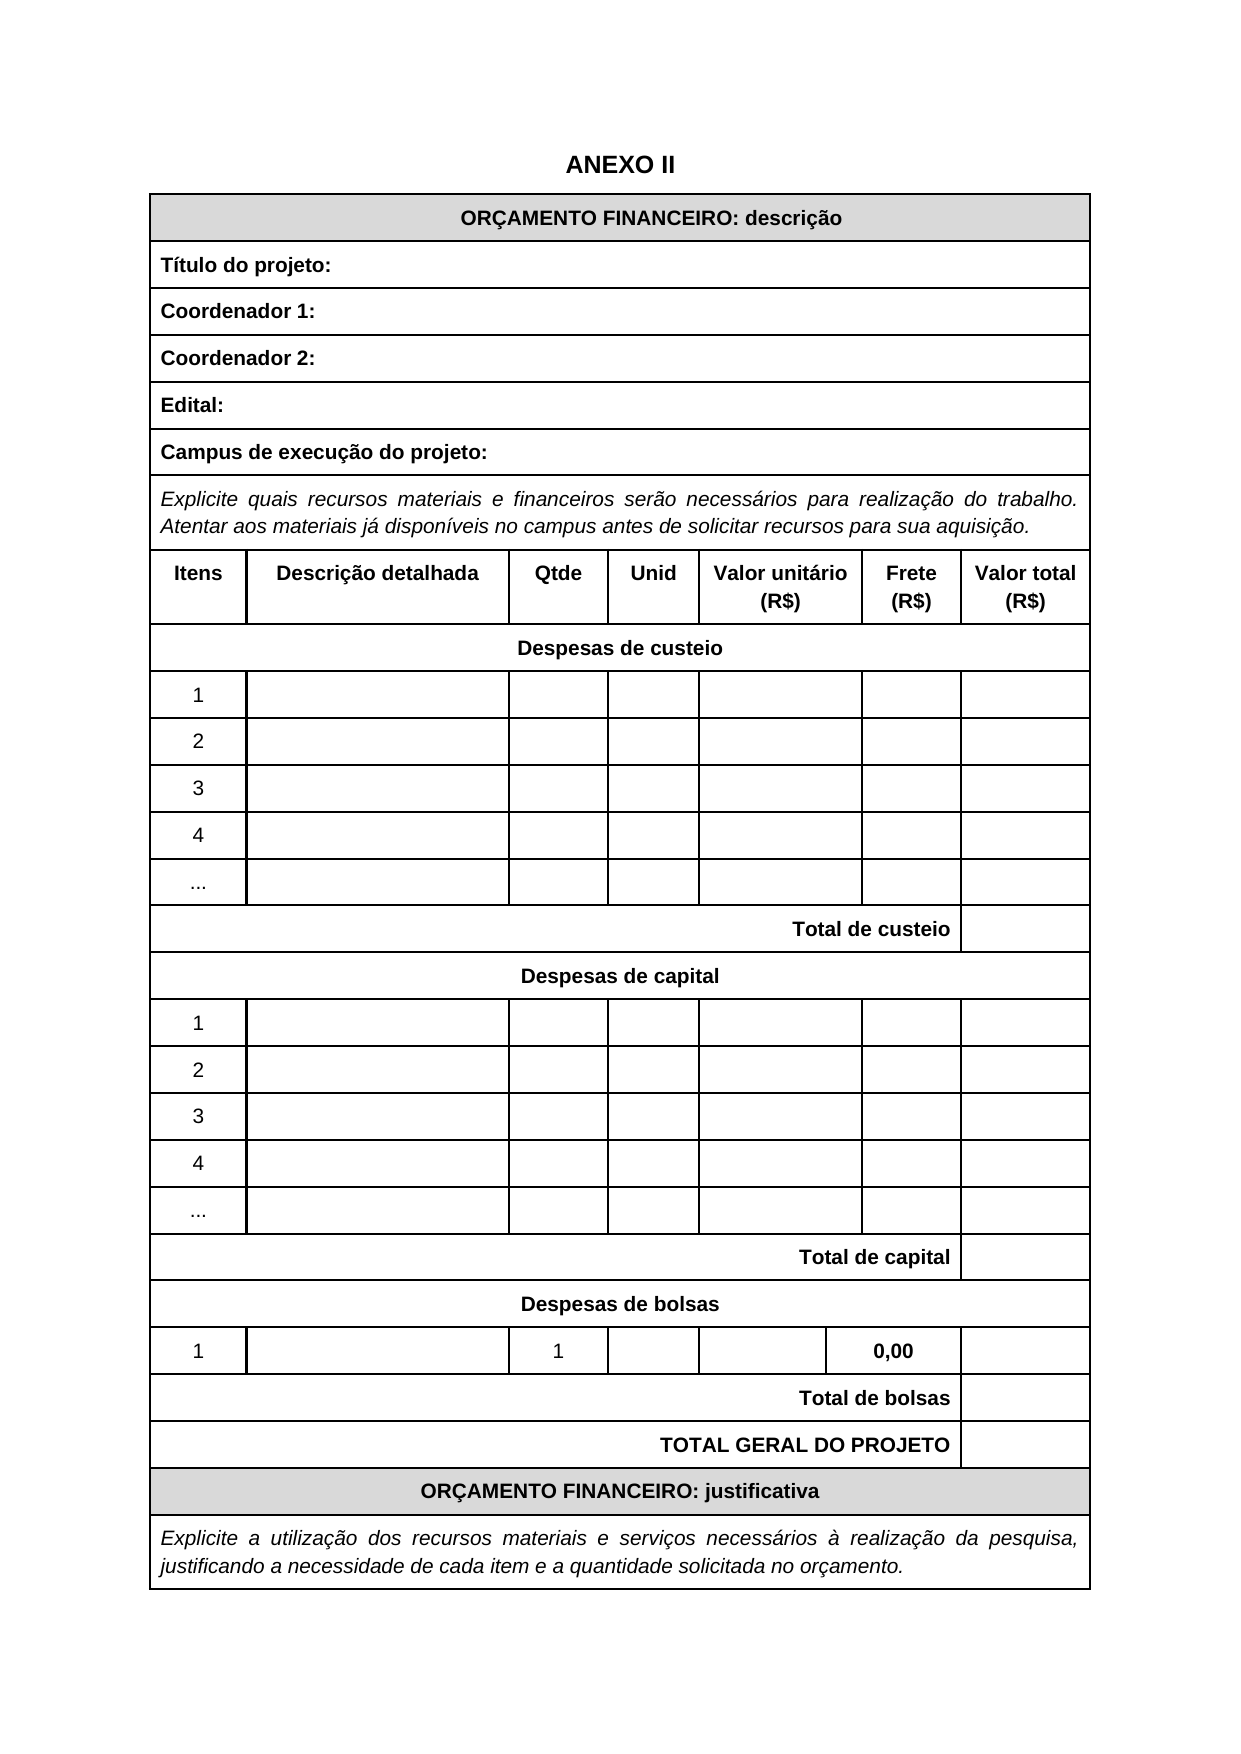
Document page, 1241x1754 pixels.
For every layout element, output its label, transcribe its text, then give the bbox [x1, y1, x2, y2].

table_cell [863, 1188, 960, 1232]
table_cell [962, 672, 1089, 717]
table_cell [962, 766, 1089, 811]
table_cell 3 [151, 766, 245, 811]
table_cell Despesas de bolsas [151, 1281, 1089, 1326]
table_cell [700, 1094, 861, 1139]
table_cell [962, 813, 1089, 857]
table_cell [510, 813, 607, 857]
table_cell [609, 1047, 698, 1092]
table_cell [700, 1000, 861, 1045]
table_cell [863, 719, 960, 764]
table_cell [700, 813, 861, 857]
table_cell Valor unitário (R$) [700, 551, 861, 623]
table_cell [609, 672, 698, 717]
table_header ORÇAMENTO FINANCEIRO: descrição [151, 195, 1089, 240]
table_cell Explicite quais recursos materiais e financeiros serão necessários para realização do trabalho. Atentar aos materiais já disponíveis no campus antes de solicitar recursos para sua aquisição. [151, 476, 1089, 549]
table_cell Total de bolsas [151, 1375, 960, 1420]
table_cell [510, 672, 607, 717]
table_cell [962, 1422, 1089, 1467]
table_cell Total de capital [151, 1235, 960, 1279]
table_cell Qtde [510, 551, 607, 623]
table_cell [863, 1141, 960, 1186]
table_cell 4 [151, 813, 245, 857]
table_cell Total de custeio [151, 906, 960, 951]
table_cell Unid [609, 551, 698, 623]
table_cell [609, 860, 698, 904]
table_cell Frete (R$) [863, 551, 960, 623]
table_cell Edital: [151, 383, 1089, 427]
table_cell Título do projeto: [151, 242, 1089, 287]
table_cell [248, 719, 508, 764]
table_cell 3 [151, 1094, 245, 1139]
table_cell [962, 1235, 1089, 1279]
table_cell [863, 860, 960, 904]
table_cell [248, 813, 508, 857]
table_cell 4 [151, 1141, 245, 1186]
table_cell Despesas de capital [151, 953, 1089, 998]
table_cell 0,00 [827, 1328, 960, 1373]
table_cell [962, 1141, 1089, 1186]
table_cell [248, 766, 508, 811]
table_cell [510, 1094, 607, 1139]
table_cell [248, 1094, 508, 1139]
table_cell [609, 1141, 698, 1186]
table_cell Valor total (R$) [962, 551, 1089, 623]
table_cell Explicite a utilização dos recursos materiais e serviços necessários à realização da pesquisa, justificando a necessidade de cada item e a quantidade solicitada no orçamento. [151, 1516, 1089, 1588]
table_cell [700, 1328, 825, 1373]
table_cell [700, 1141, 861, 1186]
table_cell [609, 1000, 698, 1045]
table_cell [863, 1000, 960, 1045]
table_cell [700, 719, 861, 764]
table_cell ORÇAMENTO FINANCEIRO: justificativa [151, 1469, 1089, 1514]
table_cell [609, 1094, 698, 1139]
table_cell Coordenador 1: [151, 289, 1089, 334]
table_cell [510, 719, 607, 764]
table_cell [863, 672, 960, 717]
table_cell [248, 1328, 508, 1373]
table_cell [609, 719, 698, 764]
table_cell [700, 672, 861, 717]
table_cell [248, 1141, 508, 1186]
table_cell 1 [151, 1328, 245, 1373]
table_cell [700, 1047, 861, 1092]
table_cell [609, 766, 698, 811]
table_cell 2 [151, 1047, 245, 1092]
table_cell [510, 766, 607, 811]
table_cell [863, 1094, 960, 1139]
table_cell [609, 1188, 698, 1232]
table_cell [248, 860, 508, 904]
table_cell Campus de execução do projeto: [151, 430, 1089, 474]
table_cell [248, 1000, 508, 1045]
table_cell [609, 1328, 698, 1373]
table_cell Coordenador 2: [151, 336, 1089, 381]
table_cell Despesas de custeio [151, 625, 1089, 670]
table_cell 1 [151, 1000, 245, 1045]
table_cell TOTAL GERAL DO PROJETO [151, 1422, 960, 1467]
table_cell 1 [151, 672, 245, 717]
table_cell Itens [151, 551, 245, 623]
table_cell [962, 1328, 1089, 1373]
table_cell ... [151, 860, 245, 904]
table_cell [510, 1188, 607, 1232]
table_cell [962, 1188, 1089, 1232]
table_cell [248, 672, 508, 717]
table_cell [962, 1047, 1089, 1092]
table_cell [863, 1047, 960, 1092]
table_cell [510, 1141, 607, 1186]
table_cell [962, 906, 1089, 951]
table_cell [609, 813, 698, 857]
table_cell [248, 1047, 508, 1092]
table_cell [962, 1000, 1089, 1045]
table_cell [700, 860, 861, 904]
table_cell [962, 1375, 1089, 1420]
text ANEXO II [150, 150, 1090, 179]
table_cell ... [151, 1188, 245, 1232]
table_cell [962, 860, 1089, 904]
table_cell [510, 860, 607, 904]
table_cell [962, 719, 1089, 764]
table_cell [962, 1094, 1089, 1139]
table_cell [700, 1188, 861, 1232]
table_cell 1 [510, 1328, 607, 1373]
table_cell [863, 766, 960, 811]
table_cell Descrição detalhada [248, 551, 508, 623]
table_cell [863, 813, 960, 857]
table_cell [248, 1188, 508, 1232]
table_cell [700, 766, 861, 811]
table_cell [510, 1047, 607, 1092]
table_cell 2 [151, 719, 245, 764]
table_cell [510, 1000, 607, 1045]
